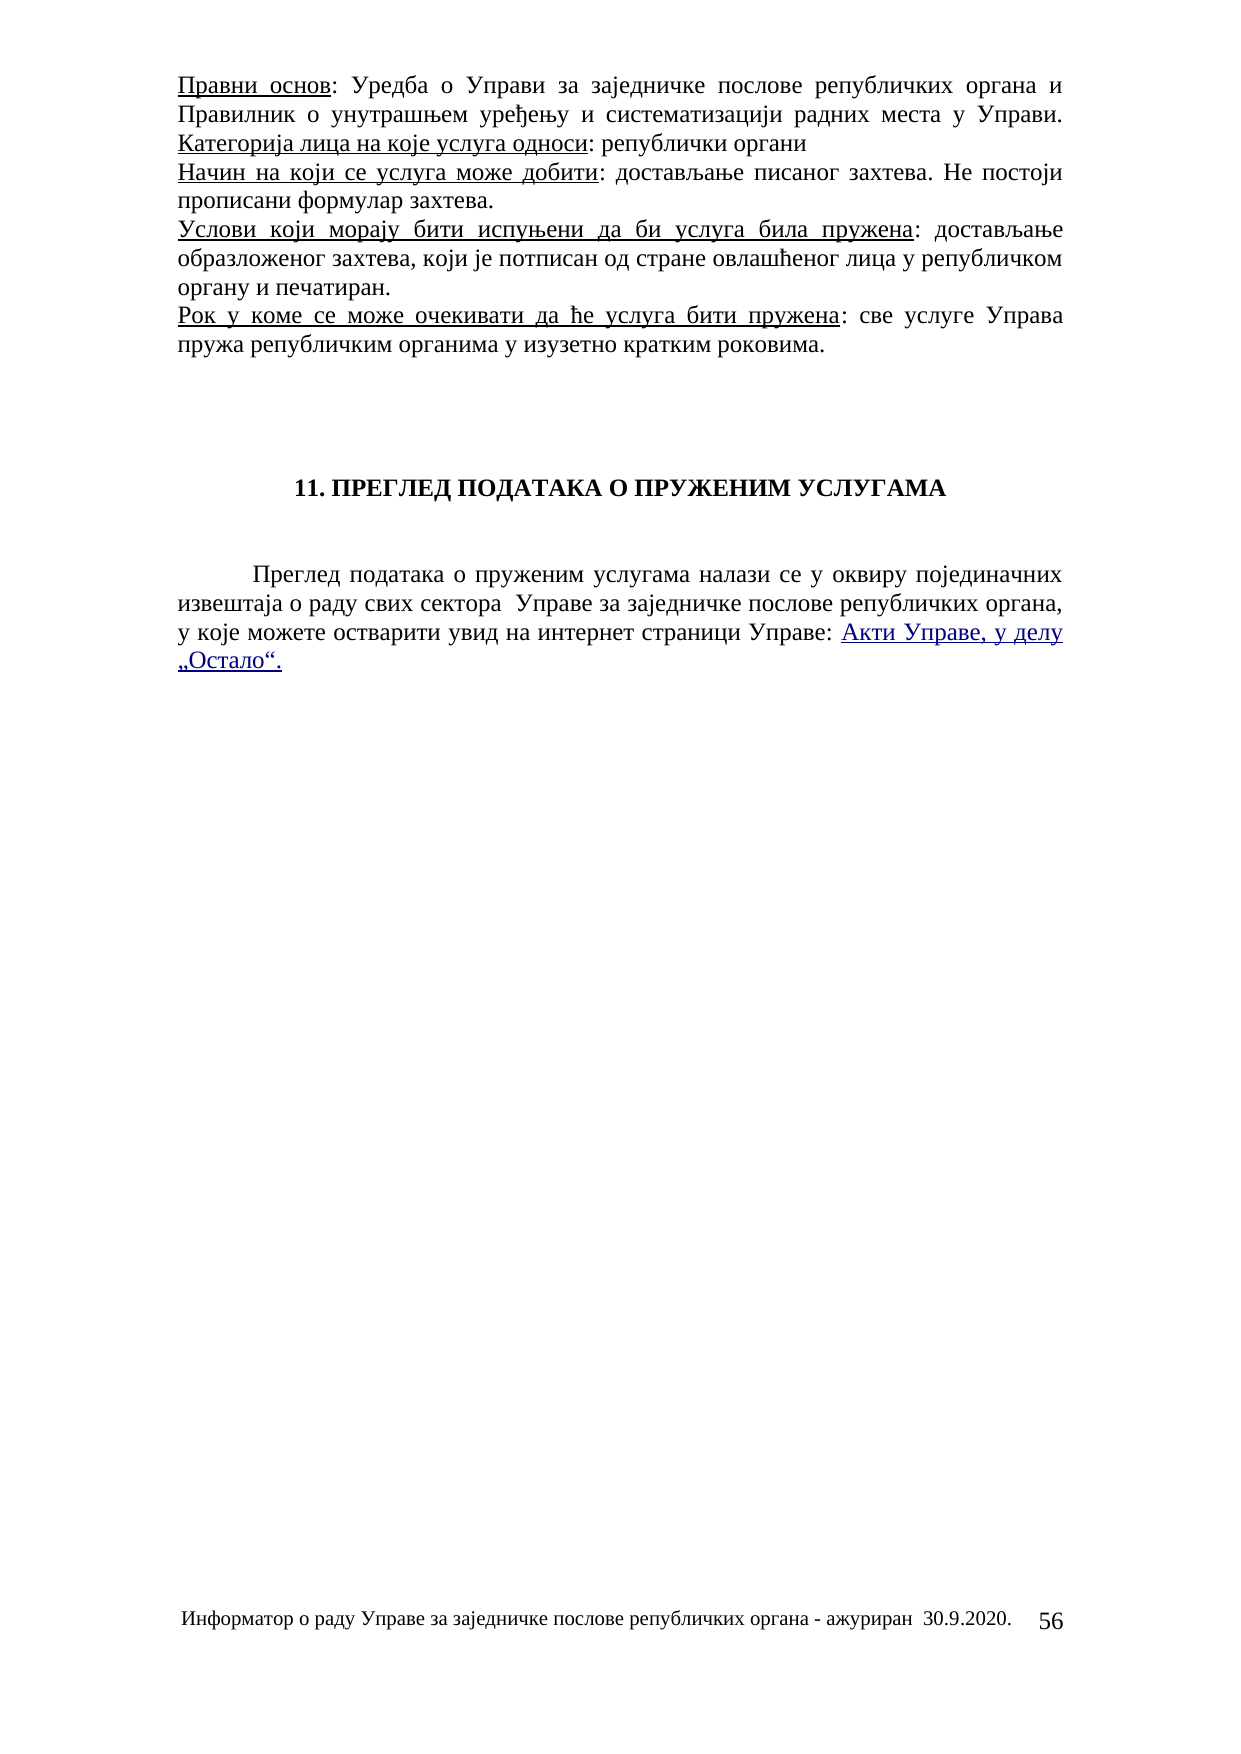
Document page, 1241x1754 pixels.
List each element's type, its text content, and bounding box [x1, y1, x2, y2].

text Начин на који се услуга може добити: достављање писаног захтева. Не постоји прописани формулар захтева. [177, 157, 1063, 214]
text Рок у коме се може очекивати да ће услуга бити пружена: све услуге Управа пружа републичким органима у изузетно кратким роковима. [177, 300, 1063, 358]
text Услови који морају бити испуњени да би услуга била пружена: достављање образложеног захтева, који је потписан од стране овлашћеног лица у републичком органу и печатиран. [177, 214, 1063, 300]
text Преглед података о пруженим услугама налази се у оквиру појединачних извештаја о раду свих сектора Управе за заједничке послове републичких органа, у које можете остварити увид на интернет страници Управе: Акти Управе, у делу „Остало“. [177, 559, 1063, 674]
text Правни основ: Уредба о Управи за заједничке послове републичких органа и Правилник о унутрашњем уређењу и систематизацији радних места у Управи. Категорија лица на које услуга односи: републички органи [177, 70, 1063, 157]
text 11. ПРЕГЛЕД ПОДАТАКА О ПРУЖЕНИМ УСЛУГАМА [177, 473, 1063, 502]
